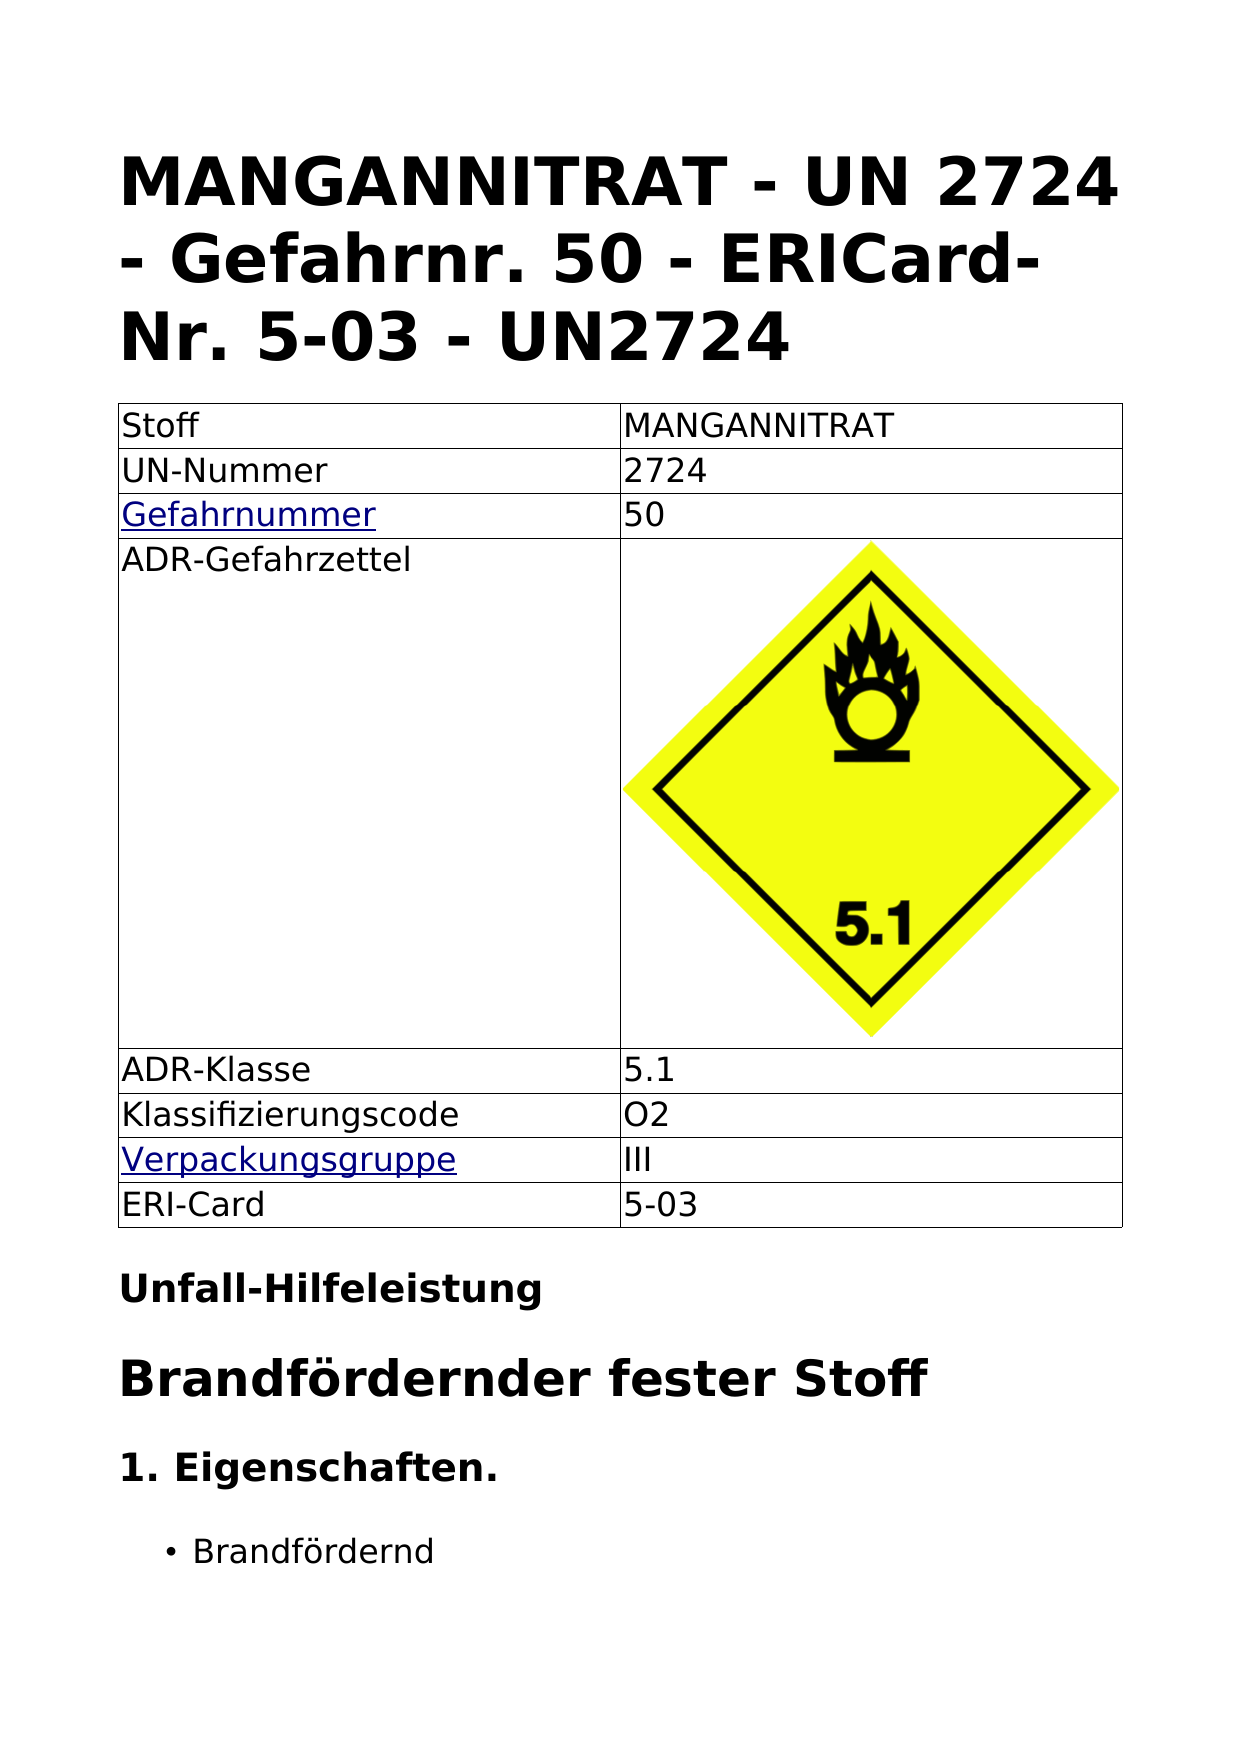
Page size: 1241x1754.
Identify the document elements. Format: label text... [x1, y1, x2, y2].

table_cell UN-Nummer [119, 449, 620, 493]
table_cell 5-03 [621, 1183, 1122, 1227]
table_cell [621, 539, 1122, 1048]
table_cell Gefahrnummer [119, 494, 620, 538]
table_cell 50 [621, 494, 1122, 538]
table_cell ERI-Card [119, 1183, 620, 1227]
table_cell 2724 [621, 449, 1122, 493]
table_header MANGANNITRAT [621, 404, 1122, 448]
table_cell 5.1 [621, 1049, 1122, 1092]
table_cell Verpackungsgruppe [119, 1138, 620, 1182]
table_cell ADR-Gefahrzettel [119, 539, 620, 1048]
subtitle MANGANNITRAT - UN 2724 - Gefahrnr. 50 - ERICard-Nr. 5-03 - UN2724 [118, 143, 1122, 376]
table_cell III [621, 1138, 1122, 1182]
picture [622, 540, 1120, 1037]
subtitle Unfall-Hilfeleistung [118, 1267, 1122, 1312]
subtitle Brandfördernder fester Stoff [118, 1349, 1122, 1408]
table_cell ADR-Klasse [119, 1049, 620, 1092]
table_header Stoff [119, 404, 620, 448]
subtitle 1. Eigenschaften. [118, 1445, 1122, 1490]
table_cell Klassifizierungscode [119, 1094, 620, 1137]
table_cell O2 [621, 1094, 1122, 1137]
list Brandfördernd [177, 1532, 1122, 1571]
